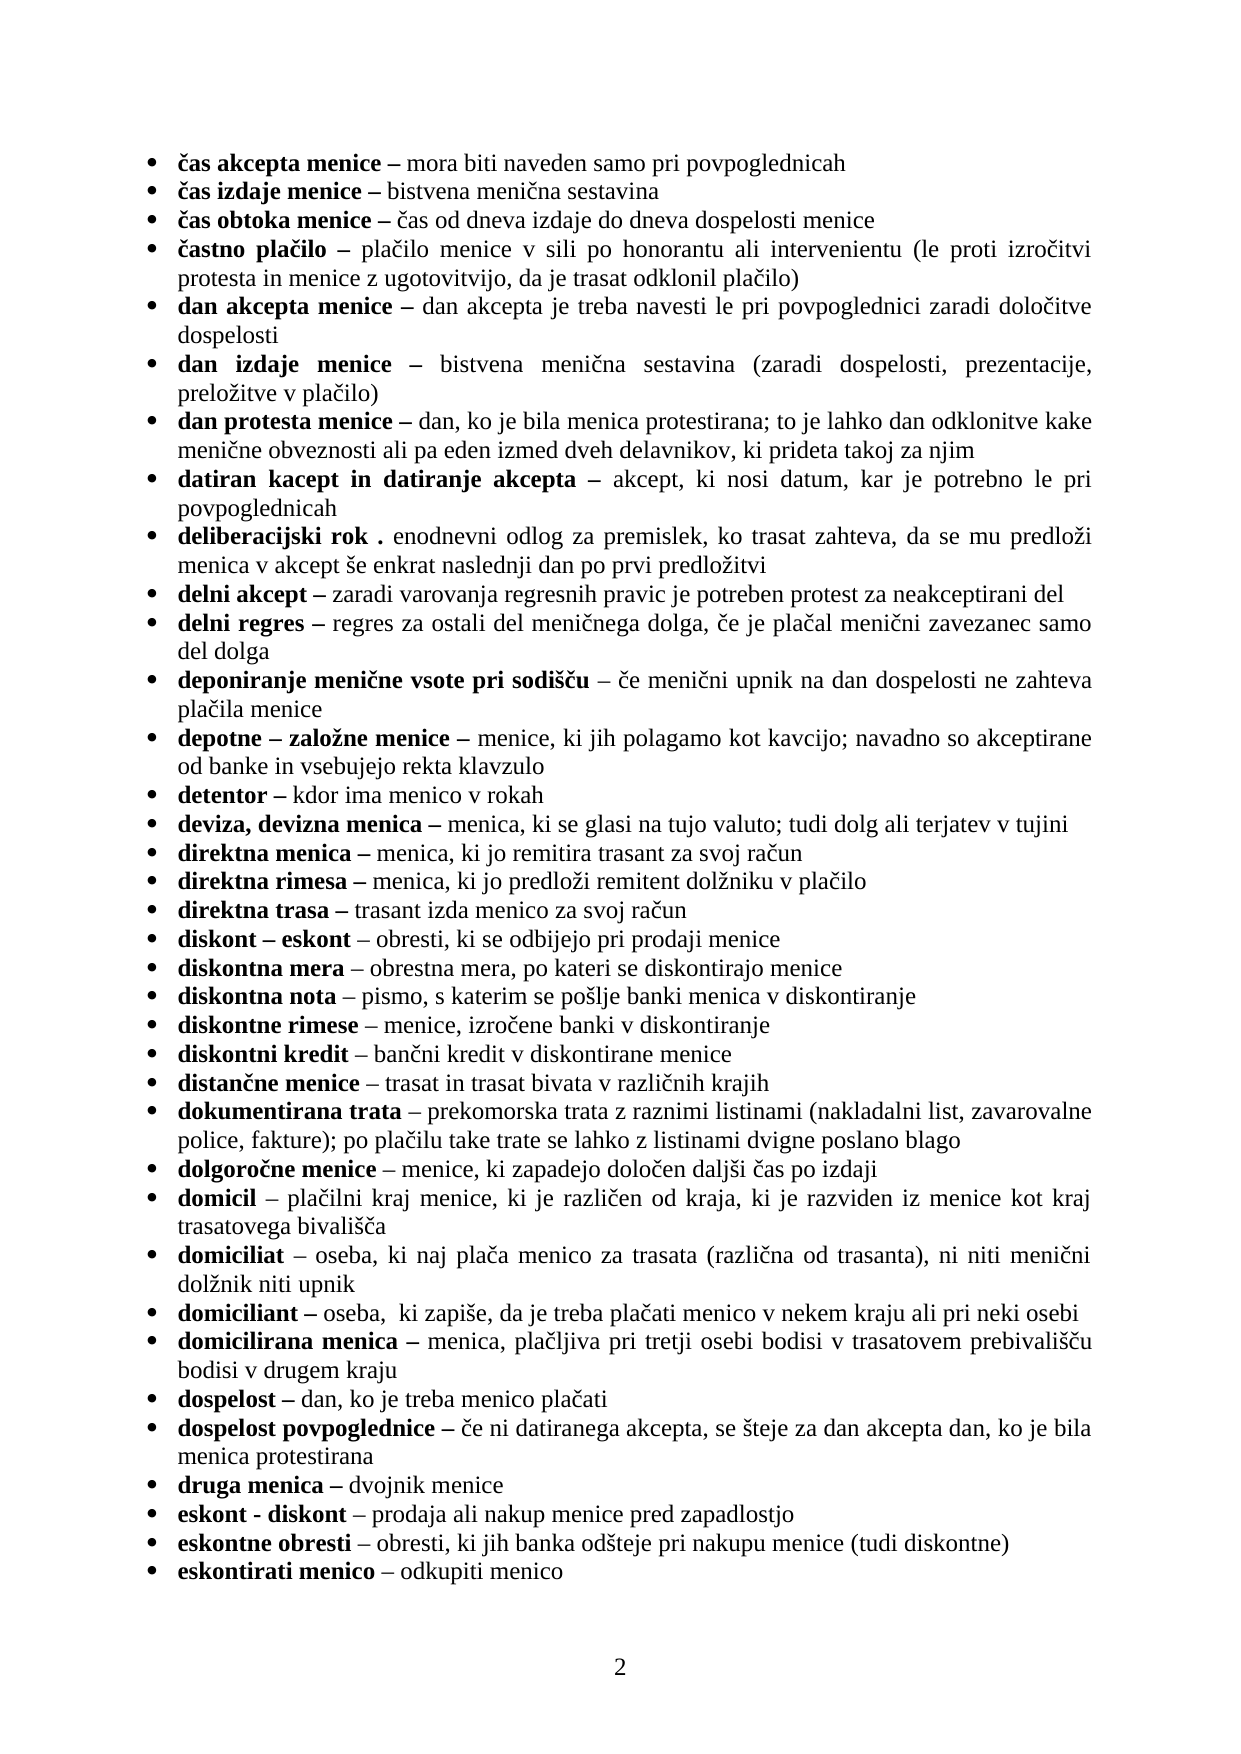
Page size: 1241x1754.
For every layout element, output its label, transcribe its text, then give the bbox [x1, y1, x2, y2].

list depotne – založne menice – menice, ki jih polagamo kot kavcijo; navadno so akceptirane od banke in vsebujejo rekta klavzulo [148, 723, 1093, 780]
list domicil – plačilni kraj menice, ki je različen od kraja, ki je razviden iz menice kot kraj trasatovega bivališča [148, 1183, 1093, 1240]
list diskontni kredit – bančni kredit v diskontirane menice [148, 1039, 1093, 1068]
list diskont – eskont – obresti, ki se odbijejo pri prodaji menice [148, 924, 1093, 953]
list diskontna nota – pismo, s katerim se pošlje banki menica v diskontiranje [148, 981, 1093, 1010]
list direktna menica – menica, ki jo remitira trasant za svoj račun [148, 838, 1093, 866]
list diskontne rimese – menice, izročene banki v diskontiranje [148, 1010, 1093, 1039]
list delni regres – regres za ostali del meničnega dolga, če je plačal menični zavezanec samo del dolga [148, 608, 1093, 665]
list delni akcept – zaradi varovanja regresnih pravic je potreben protest za neakceptirani del [148, 579, 1093, 608]
list dospelost – dan, ko je treba menico plačati [148, 1384, 1093, 1413]
list eskont - diskont – prodaja ali nakup menice pred zapadlostjo [148, 1499, 1093, 1528]
list deliberacijski rok . enodnevni odlog za premislek, ko trasat zahteva, da se mu predloži menica v akcept še enkrat naslednji dan po prvi predložitvi [148, 521, 1093, 579]
list dokumentirana trata – prekomorska trata z raznimi listinami (nakladalni list, zavarovalne police, fakture); po plačilu take trate se lahko z listinami dvigne poslano blago [148, 1096, 1093, 1154]
list dan akcepta menice – dan akcepta je treba navesti le pri povpoglednici zaradi določitve dospelosti [148, 291, 1093, 349]
list dospelost povpoglednice – če ni datiranega akcepta, se šteje za dan akcepta dan, ko je bila menica protestirana [148, 1413, 1093, 1470]
list eskontne obresti – obresti, ki jih banka odšteje pri nakupu menice (tudi diskontne) [148, 1528, 1093, 1556]
list deponiranje menične vsote pri sodišču – če menični upnik na dan dospelosti ne zahteva plačila menice [148, 665, 1093, 723]
list dan izdaje menice – bistvena menična sestavina (zaradi dospelosti, prezentacije, preložitve v plačilo) [148, 349, 1093, 406]
list častno plačilo – plačilo menice v sili po honorantu ali intervenientu (le proti izročitvi protesta in menice z ugotovitvijo, da je trasat odklonil plačilo) [148, 234, 1093, 291]
list domiciliant – oseba, ki zapiše, da je treba plačati menico v nekem kraju ali pri neki osebi [148, 1298, 1093, 1326]
list dan protesta menice – dan, ko je bila menica protestirana; to je lahko dan odklonitve kake menične obveznosti ali pa eden izmed dveh delavnikov, ki prideta takoj za njim [148, 406, 1093, 464]
list čas obtoka menice – čas od dneva izdaje do dneva dospelosti menice [148, 205, 1093, 234]
list eskontirati menico – odkupiti menico [148, 1556, 1093, 1585]
list domiciliat – oseba, ki naj plača menico za trasata (različna od trasanta), ni niti menični dolžnik niti upnik [148, 1240, 1093, 1298]
list dolgoročne menice – menice, ki zapadejo določen daljši čas po izdaji [148, 1154, 1093, 1183]
list domicilirana menica – menica, plačljiva pri tretji osebi bodisi v trasatovem prebivališču bodisi v drugem kraju [148, 1326, 1093, 1384]
list direktna trasa – trasant izda menico za svoj račun [148, 895, 1093, 924]
list datiran kacept in datiranje akcepta – akcept, ki nosi datum, kar je potrebno le pri povpoglednicah [148, 464, 1093, 521]
list detentor – kdor ima menico v rokah [148, 780, 1093, 809]
list čas izdaje menice – bistvena menična sestavina [148, 176, 1093, 205]
list direktna rimesa – menica, ki jo predloži remitent dolžniku v plačilo [148, 866, 1093, 895]
list čas akcepta menice – mora biti naveden samo pri povpoglednicah [148, 148, 1093, 176]
list druga menica – dvojnik menice [148, 1470, 1093, 1499]
list diskontna mera – obrestna mera, po kateri se diskontirajo menice [148, 953, 1093, 981]
list distančne menice – trasat in trasat bivata v različnih krajih [148, 1068, 1093, 1096]
list deviza, devizna menica – menica, ki se glasi na tujo valuto; tudi dolg ali terjatev v tujini [148, 809, 1093, 838]
